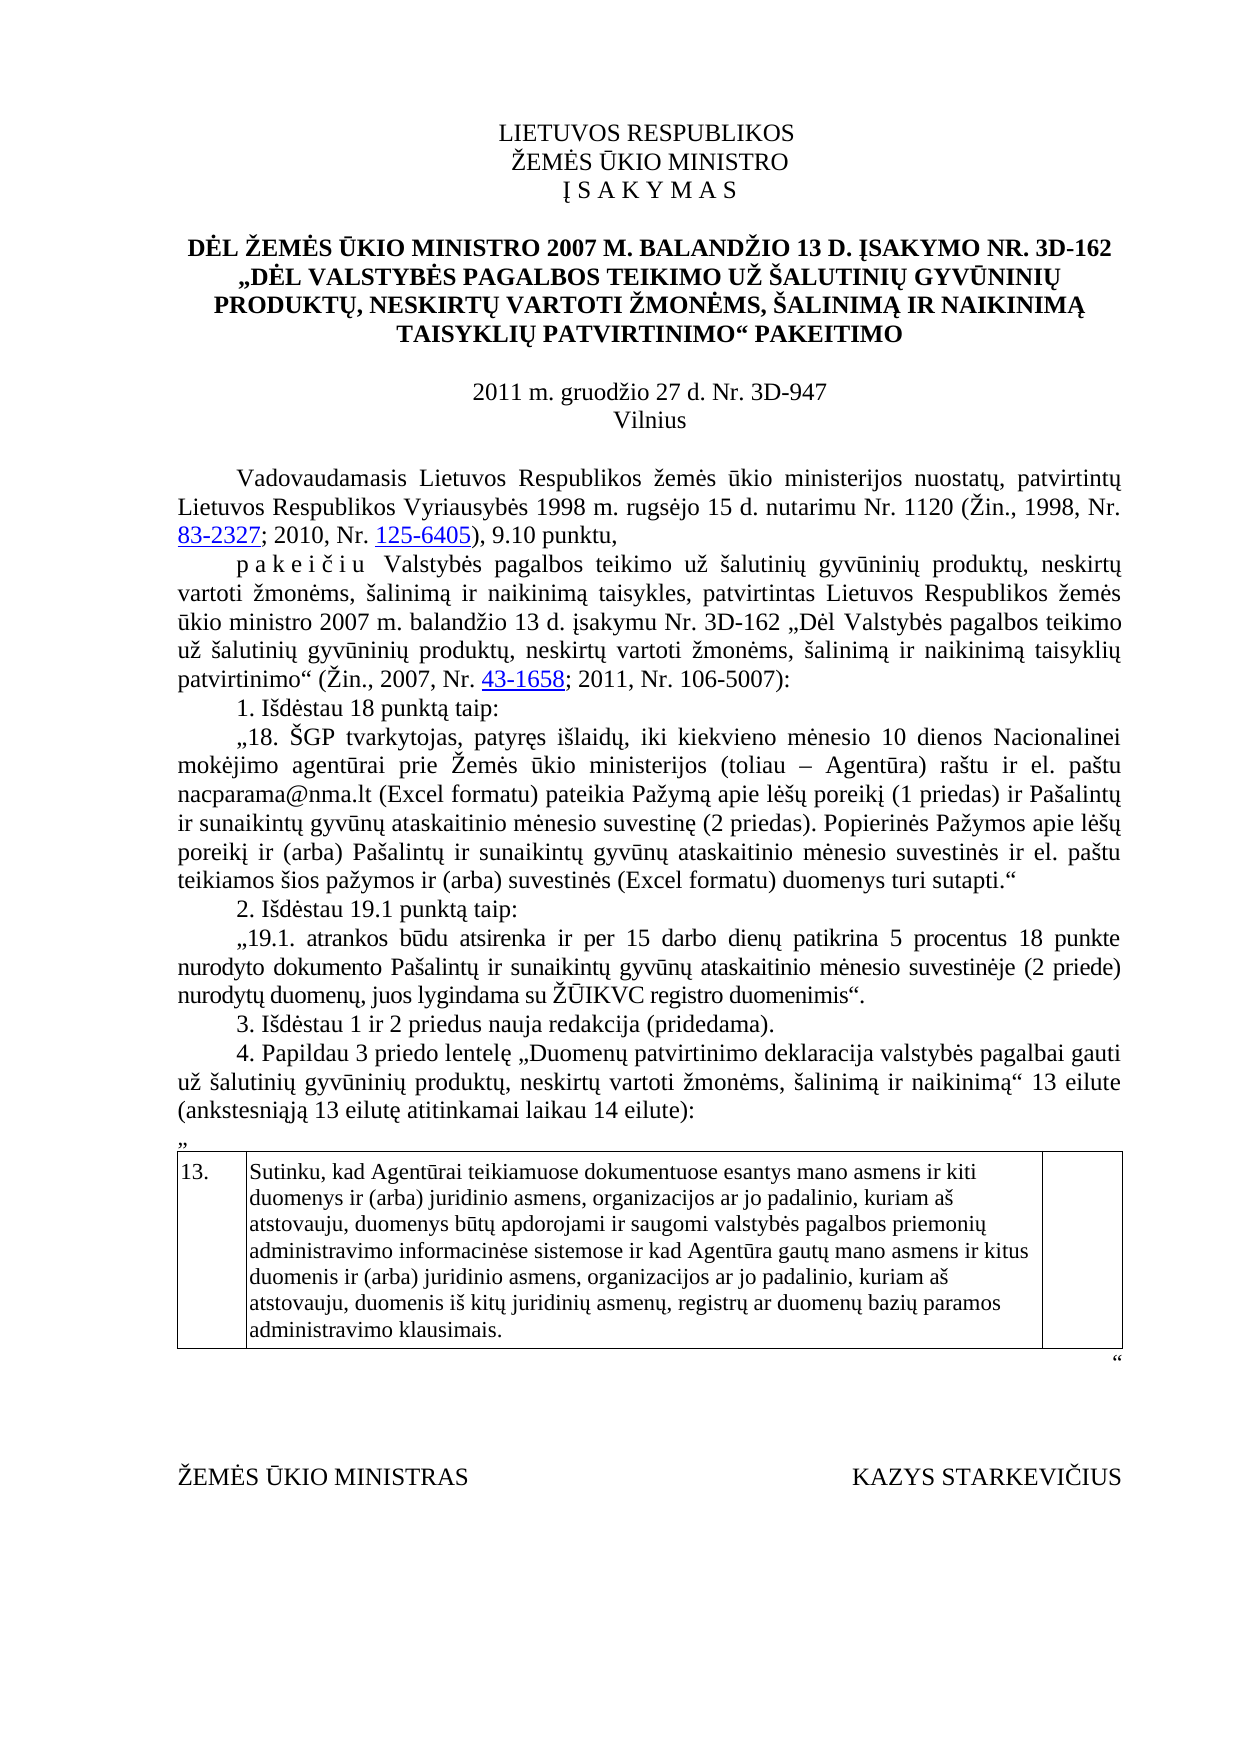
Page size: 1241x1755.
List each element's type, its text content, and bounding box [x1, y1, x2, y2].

text pakeičiu Valstybės pagalbos teikimo už šalutinių gyvūninių produktų, neskirtų vartoti žmonėms, šalinimą ir naikinimą taisykles, patvirtintas Lietuvos Respublikos žemės ūkio ministro 2007 m. balandžio 13 d. įsakymu Nr. 3D-162 „Dėl valstybės pagalbos teikimo už šalutinių gyvūninių produktų, neskirtų vartoti žmonėms, šalinimą ir naikinimą taisyklių patvirtinimo“ (Žin., 2007, Nr. 43-1658; 2011, Nr. 106-5007): [177, 549, 1122, 693]
text 4. Papildau 3 priedo lentelę „Duomenų patvirtinimo deklaracija valstybės pagalbai gauti už šalutinių gyvūninių produktų, neskirtų vartoti žmonėms, šalinimą ir naikinimą“ 13 eilute (ankstesniąją 13 eilutę atitinkamai laikau 14 eilute): [177, 1038, 1122, 1124]
text 2011 m. gruodžio 27 d. Nr. 3D-947 [177, 377, 1122, 406]
text “ [177, 1349, 1122, 1376]
text Vadovaudamasis Lietuvos Respublikos žemės ūkio ministerijos nuostatų, patvirtintų Lietuvos Respublikos Vyriausybės 1998 m. rugsėjo 15 d. nutarimu Nr. 1120 (Žin., 1998, Nr. 83-2327; 2010, Nr. 125-6405), 9.10 punktu, [177, 463, 1122, 549]
text ŽEMĖS ŪKIO MINISTRO [177, 147, 1122, 176]
text Žemės ūkio ministras Kazys Starkevičius [177, 1462, 1122, 1491]
text 2. Išdėstau 19.1 punktą taip: [177, 894, 1122, 923]
text LIETUVOS RESPUBLIKOS [177, 118, 1122, 147]
text 3. Išdėstau 1 ir 2 priedus nauja redakcija (pridedama). [177, 1009, 1122, 1038]
text „ [177, 1124, 1122, 1151]
text „18. ŠGP tvarkytojas, patyręs išlaidų, iki kiekvieno mėnesio 10 dienos Nacionalinei mokėjimo agentūrai prie Žemės ūkio ministerijos (toliau – Agentūra) raštu ir el. paštu nacparama@nma.lt (Excel formatu) pateikia Pažymą apie lėšų poreikį (1 priedas) ir Pašalintų ir sunaikintų gyvūnų ataskaitinio mėnesio suvestinę (2 priedas). Popierinės Pažymos apie lėšų poreikį ir (arba) Pašalintų ir sunaikintų gyvūnų ataskaitinio mėnesio suvestinės ir el. paštu teikiamos šios pažymos ir (arba) suvestinės (Excel formatu) duomenys turi sutapti.“ [177, 722, 1122, 894]
table_header 13. [178, 1152, 246, 1348]
table_header Sutinku, kad Agentūrai teikiamuose dokumentuose esantys mano asmens ir kiti duomenys ir (arba) juridinio asmens, organizacijos ar jo padalinio, kuriam aš atstovauju, duomenys būtų apdorojami ir saugomi valstybės pagalbos priemonių administravimo informacinėse sistemose ir kad Agentūra gautų mano asmens ir kitus duomenis ir (arba) juridinio asmens, organizacijos ar jo padalinio, kuriam aš atstovauju, duomenis iš kitų juridinių asmenų, registrų ar duomenų bazių paramos administravimo klausimais. [247, 1152, 1042, 1348]
text DĖL ŽEMĖS ŪKIO MINISTRO 2007 M. BALANDŽIO 13 D. ĮSAKYMO Nr. 3D-162 „DĖL VALSTYBĖS PAGALBOS TEIKIMO UŽ ŠALUTINIŲ GYVŪNINIŲ PRODUKTŲ, NESKIRTŲ VARTOTI ŽMONĖMS, ŠALINIMĄ IR NAIKINIMĄ TAISYKLIŲ PATVIRTINIMO“ PAKEITIMO [177, 233, 1122, 348]
text „19.1. atrankos būdu atsirenka ir per 15 darbo dienų patikrina 5 procentus 18 punkte nurodyto dokumento Pašalintų ir sunaikintų gyvūnų ataskaitinio mėnesio suvestinėje (2 priede) nurodytų duomenų, juos lygindama su ŽŪIKVC registro duomenimis“. [177, 923, 1122, 1009]
text Vilnius [177, 406, 1122, 434]
text 1. Išdėstau 18 punktą taip: [177, 693, 1122, 722]
text ĮSAKYMAS [177, 176, 1122, 204]
table_header [1043, 1152, 1122, 1348]
